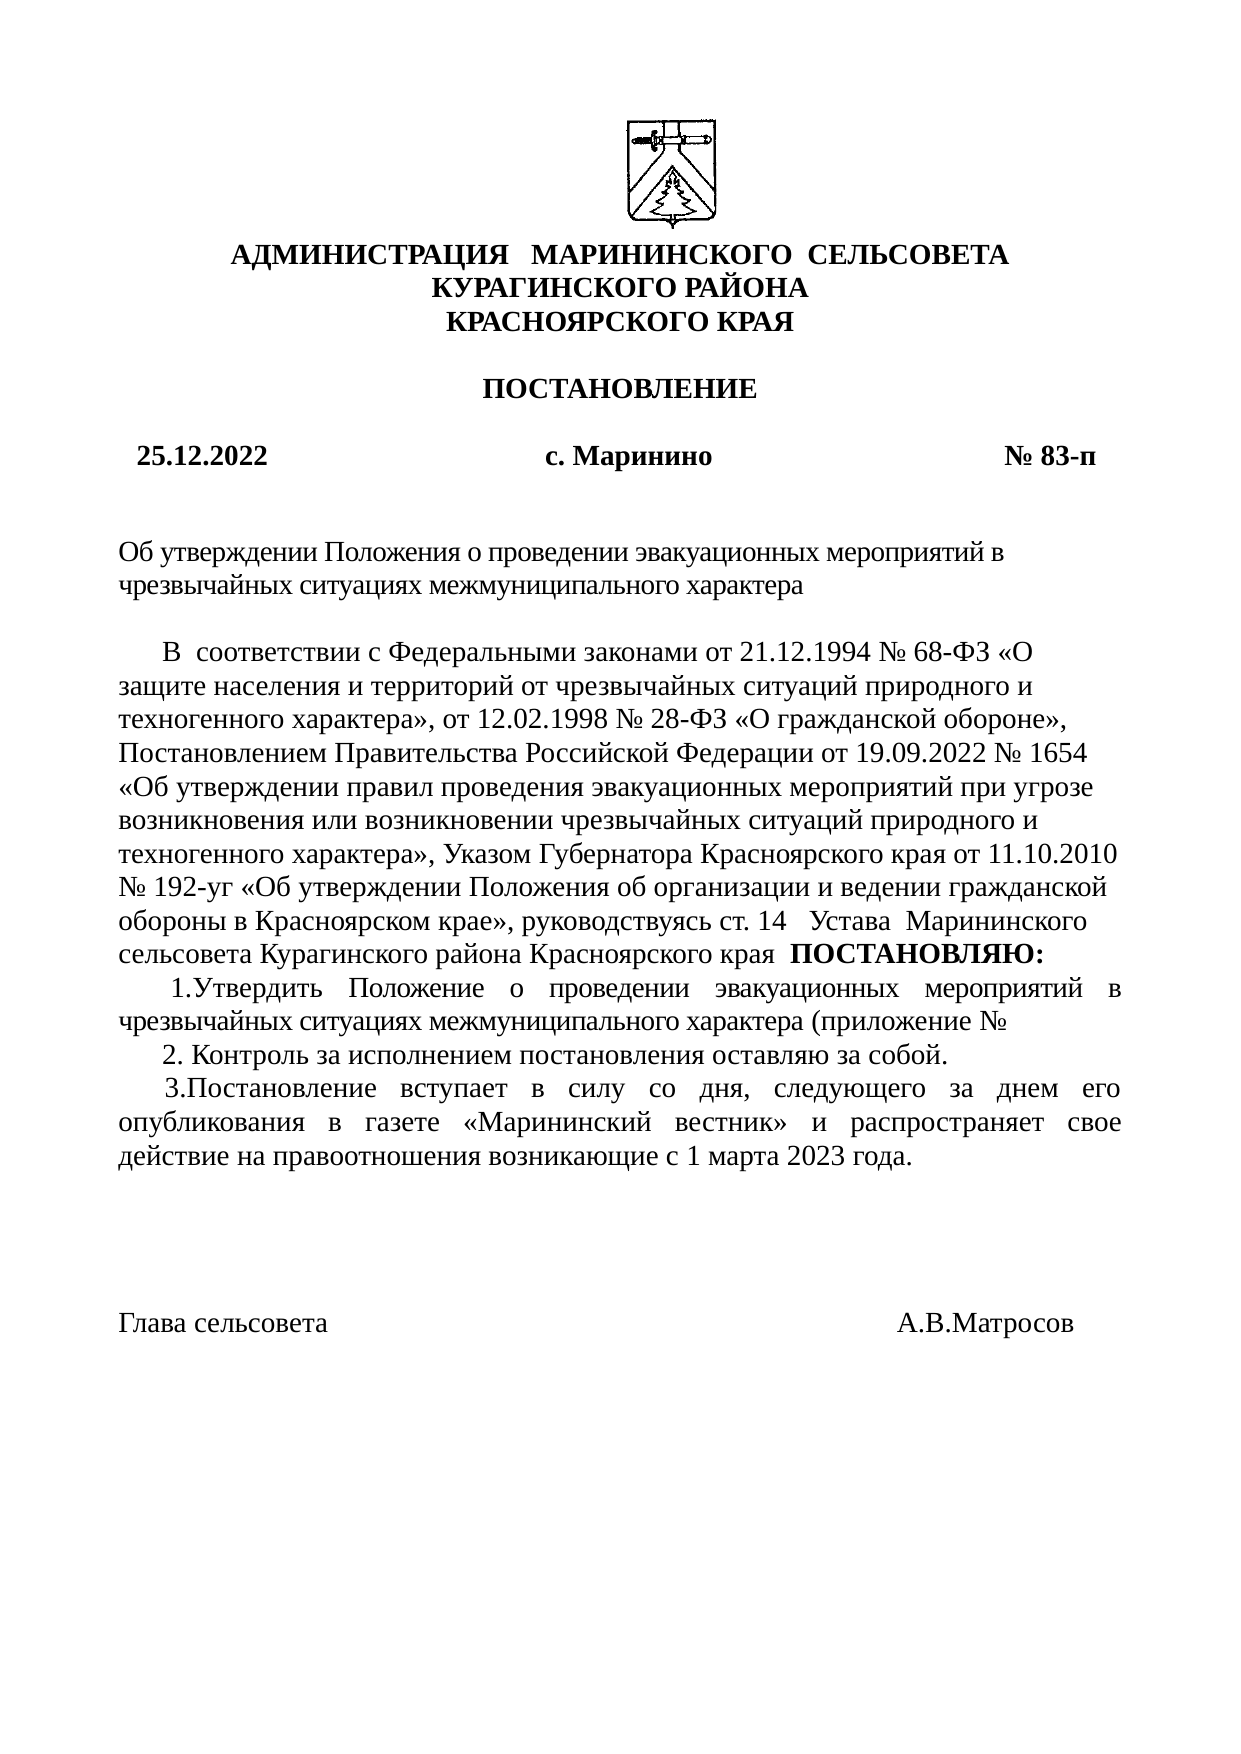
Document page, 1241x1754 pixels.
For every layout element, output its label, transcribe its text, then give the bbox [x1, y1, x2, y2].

text ПОСТАНОВЛЕНИЕ [118, 371, 1122, 404]
text КРАСНОЯРСКОГО КРАЯ [118, 304, 1122, 337]
list 3.Постановление вступает в силу со дня, следующего за днем его опубликования в газете «Марининский вестник» и распространяет свое действие на правоотношения возникающие с 1 марта 2023 года. [118, 1071, 1122, 1171]
picture [626, 119, 717, 229]
text Глава сельсовета А.В.Матросов [118, 1305, 1122, 1339]
text АДМИНИСТРАЦИЯ МАРИНИНСКОГО СЕЛЬСОВЕТА [118, 237, 1122, 270]
list 2. Контроль за исполнением постановления оставляю за собой. [118, 1037, 1122, 1071]
text 25.12.2022 с. Маринино № 83-п [118, 438, 1122, 472]
list 1.Утвердить Положение о проведении эвакуационных мероприятий в чрезвычайных ситуациях межмуниципального характера (приложение № [118, 970, 1122, 1037]
text КУРАГИНСКОГО РАЙОНА [118, 270, 1122, 304]
text В соответствии с Федеральными законами от 21.12.1994 № 68-ФЗ «О защите населения и территорий от чрезвычайных ситуаций природного и техногенного характера», от 12.02.1998 № 28-ФЗ «О гражданской обороне», Постановлением Правительства Российской Федерации от 19.09.2022 № 1654 «Об утверждении правил проведения эвакуационных мероприятий при угрозе возникновения или возникновении чрезвычайных ситуаций природного и техногенного характера», Указом Губернатора Красноярского края от 11.10.2010 № 192-уг «Об утверждении Положения об организации и ведении гражданской обороны в Красноярском крае», руководствуясь ст. 14 Устава Марининского сельсовета Курагинского района Красноярского края ПОСТАНОВЛЯЮ: [118, 634, 1122, 970]
text Об утверждении Положения о проведении эвакуационных мероприятий в чрезвычайных ситуациях межмуниципального характера [118, 534, 1122, 601]
